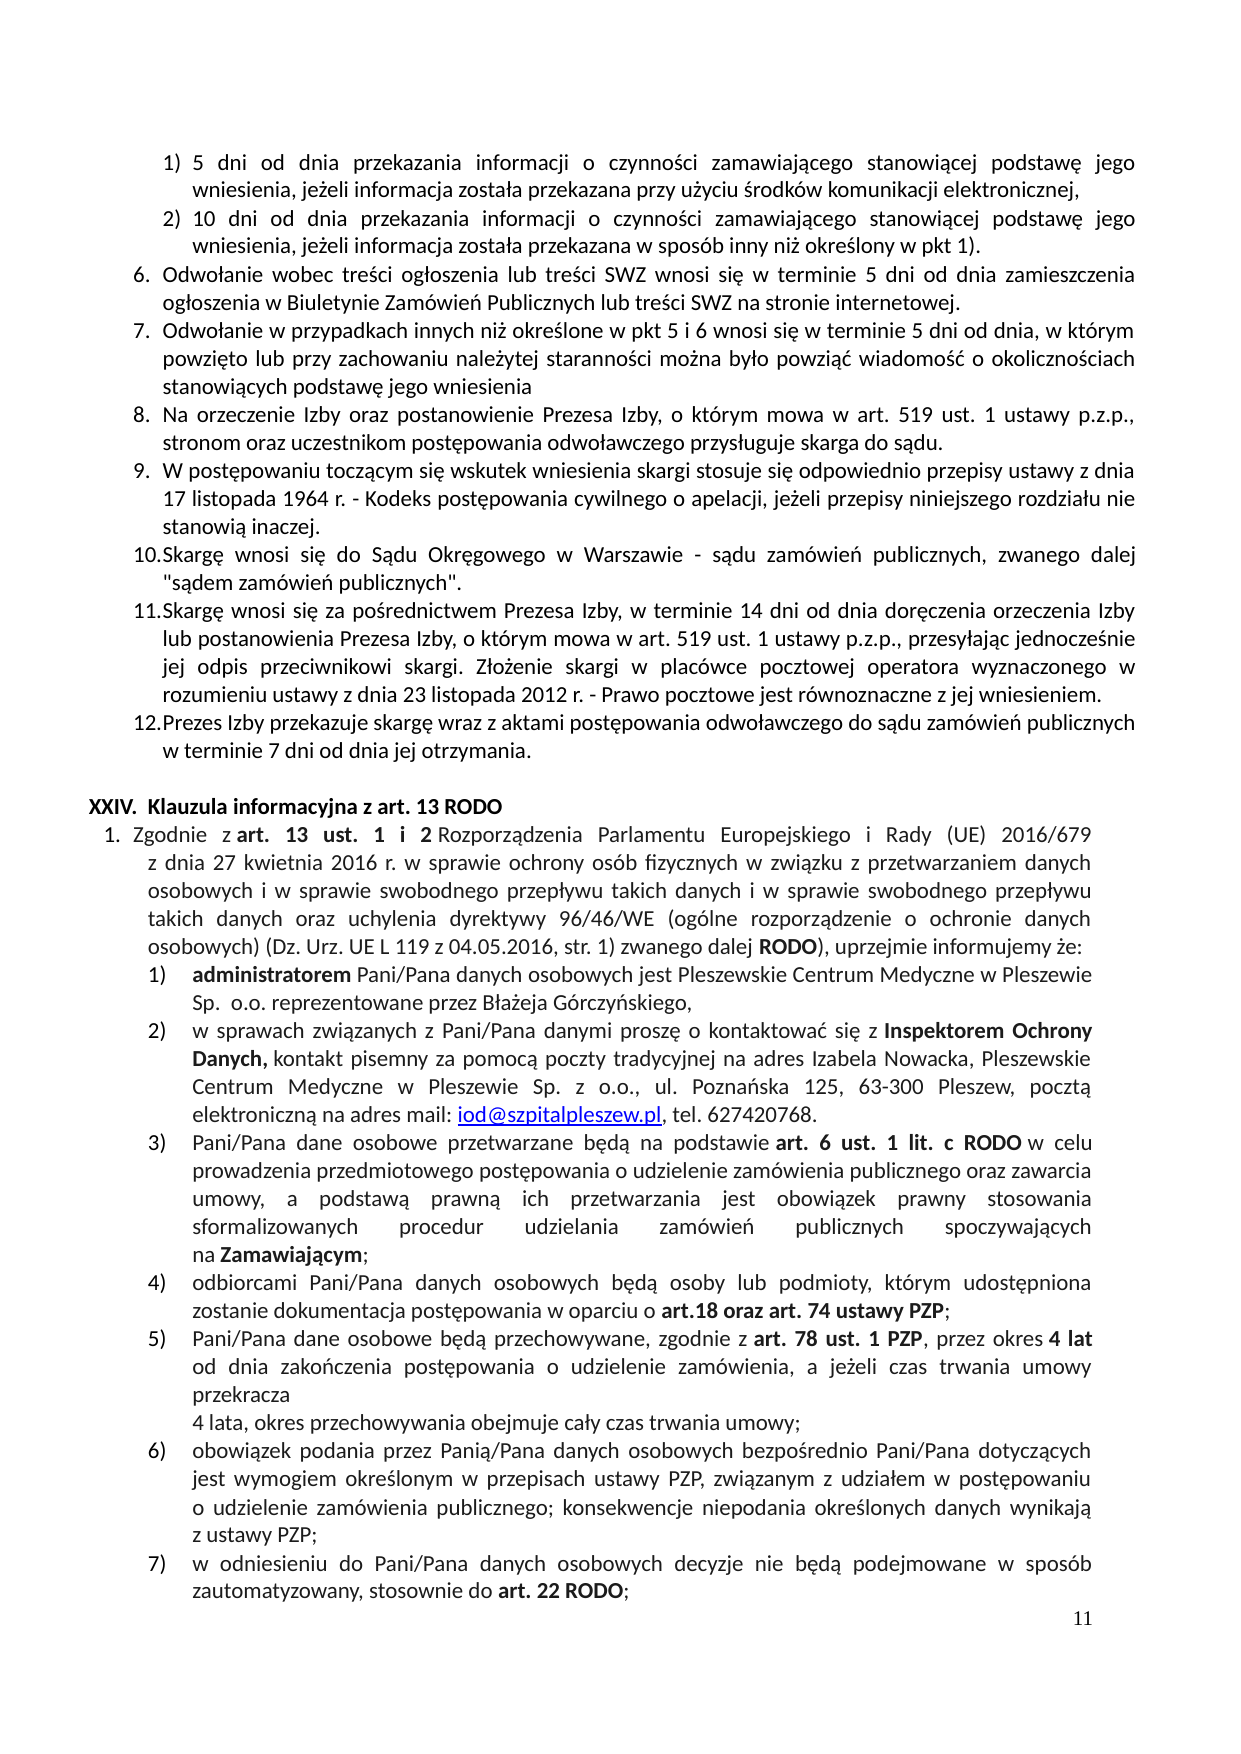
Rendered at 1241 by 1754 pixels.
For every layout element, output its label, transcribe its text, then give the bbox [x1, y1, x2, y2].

list administratorem Pani/Pana danych osobowych jest Pleszewskie Centrum Medyczne w Pleszewie Sp. o.o. reprezentowane przez Błażeja Górczyńskiego, [148, 960, 1093, 1016]
list Zgodnie z art. 13 ust. 1 i 2 Rozporządzenia Parlamentu Europejskiego i Rady (UE) 2016/679 z dnia 27 kwietnia 2016 r. w sprawie ochrony osób fizycznych w związku z przetwarzaniem danych osobowych i w sprawie swobodnego przepływu takich danych i w sprawie swobodnego przepływu takich danych oraz uchylenia dyrektywy 96/46/WE (ogólne rozporządzenie o ochronie danych osobowych) (Dz. Urz. UE L 119 z 04.05.2016, str. 1) zwanego dalej RODO), uprzejmie informujemy że: [103, 820, 1093, 960]
list odbiorcami Pani/Pana danych osobowych będą osoby lub podmioty, którym udostępniona zostanie dokumentacja postępowania w oparciu o art.18 oraz art. 74 ustawy PZP; [148, 1268, 1093, 1324]
list 10 dni od dnia przekazania informacji o czynności zamawiającego stanowiącej podstawę jego wniesienia, jeżeli informacja została przekazana w sposób inny niż określony w pkt 1). [162, 204, 1137, 260]
list Skargę wnosi się za pośrednictwem Prezesa Izby, w terminie 14 dni od dnia doręczenia orzeczenia Izby lub postanowienia Prezesa Izby, o którym mowa w art. 519 ust. 1 ustawy p.z.p., przesyłając jednocześnie jej odpis przeciwnikowi skargi. Złożenie skargi w placówce pocztowej operatora wyznaczonego w rozumieniu ustawy z dnia 23 listopada 2012 r. - Prawo pocztowe jest równoznaczne z jej wniesieniem. [133, 596, 1137, 708]
list Klauzula informacyjna z art. 13 RODO [88, 792, 1137, 820]
list Pani/Pana dane osobowe przetwarzane będą na podstawie art. 6 ust. 1 lit. c RODO w celu prowadzenia przedmiotowego postępowania o udzielenie zamówienia publicznego oraz zawarcia umowy, a podstawą prawną ich przetwarzania jest obowiązek prawny stosowania sformalizowanych procedur udzielania zamówień publicznych spoczywających na Zamawiającym; [148, 1128, 1093, 1268]
list 5 dni od dnia przekazania informacji o czynności zamawiającego stanowiącej podstawę jego wniesienia, jeżeli informacja została przekazana przy użyciu środków komunikacji elektronicznej, [162, 148, 1137, 204]
list Odwołanie wobec treści ogłoszenia lub treści SWZ wnosi się w terminie 5 dni od dnia zamieszczenia ogłoszenia w Biuletynie Zamówień Publicznych lub treści SWZ na stronie internetowej. [133, 260, 1137, 316]
list W postępowaniu toczącym się wskutek wniesienia skargi stosuje się odpowiednio przepisy ustawy z dnia 17 listopada 1964 r. - Kodeks postępowania cywilnego o apelacji, jeżeli przepisy niniejszego rozdziału nie stanowią inaczej. [133, 456, 1137, 540]
list Pani/Pana dane osobowe będą przechowywane, zgodnie z art. 78 ust. 1 PZP, przez okres 4 lat od dnia zakończenia postępowania o udzielenie zamówienia, a jeżeli czas trwania umowy przekracza 4 lata, okres przechowywania obejmuje cały czas trwania umowy; [148, 1324, 1093, 1437]
list w sprawach związanych z Pani/Pana danymi proszę o kontaktować się z Inspektorem Ochrony Danych, kontakt pisemny za pomocą poczty tradycyjnej na adres Izabela Nowacka, Pleszewskie Centrum Medyczne w Pleszewie Sp. z o.o., ul. Poznańska 125, 63-300 Pleszew, pocztą elektroniczną na adres mail: iod@szpitalpleszew.pl, tel. 627420768. [148, 1016, 1093, 1128]
list Odwołanie w przypadkach innych niż określone w pkt 5 i 6 wnosi się w terminie 5 dni od dnia, w którym powzięto lub przy zachowaniu należytej staranności można było powziąć wiadomość o okolicznościach stanowiących podstawę jego wniesienia [133, 316, 1137, 400]
list Prezes Izby przekazuje skargę wraz z aktami postępowania odwoławczego do sądu zamówień publicznych w terminie 7 dni od dnia jej otrzymania. [133, 708, 1137, 764]
list obowiązek podania przez Panią/Pana danych osobowych bezpośrednio Pani/Pana dotyczących jest wymogiem określonym w przepisach ustawy PZP, związanym z udziałem w postępowaniu o udzielenie zamówienia publicznego; konsekwencje niepodania określonych danych wynikają z ustawy PZP; [148, 1437, 1093, 1549]
list w odniesieniu do Pani/Pana danych osobowych decyzje nie będą podejmowane w sposób zautomatyzowany, stosownie do art. 22 RODO; [148, 1549, 1093, 1605]
list Na orzeczenie Izby oraz postanowienie Prezesa Izby, o którym mowa w art. 519 ust. 1 ustawy p.z.p., stronom oraz uczestnikom postępowania odwoławczego przysługuje skarga do sądu. [133, 400, 1137, 456]
list Skargę wnosi się do Sądu Okręgowego w Warszawie - sądu zamówień publicznych, zwanego dalej "sądem zamówień publicznych". [133, 540, 1137, 596]
